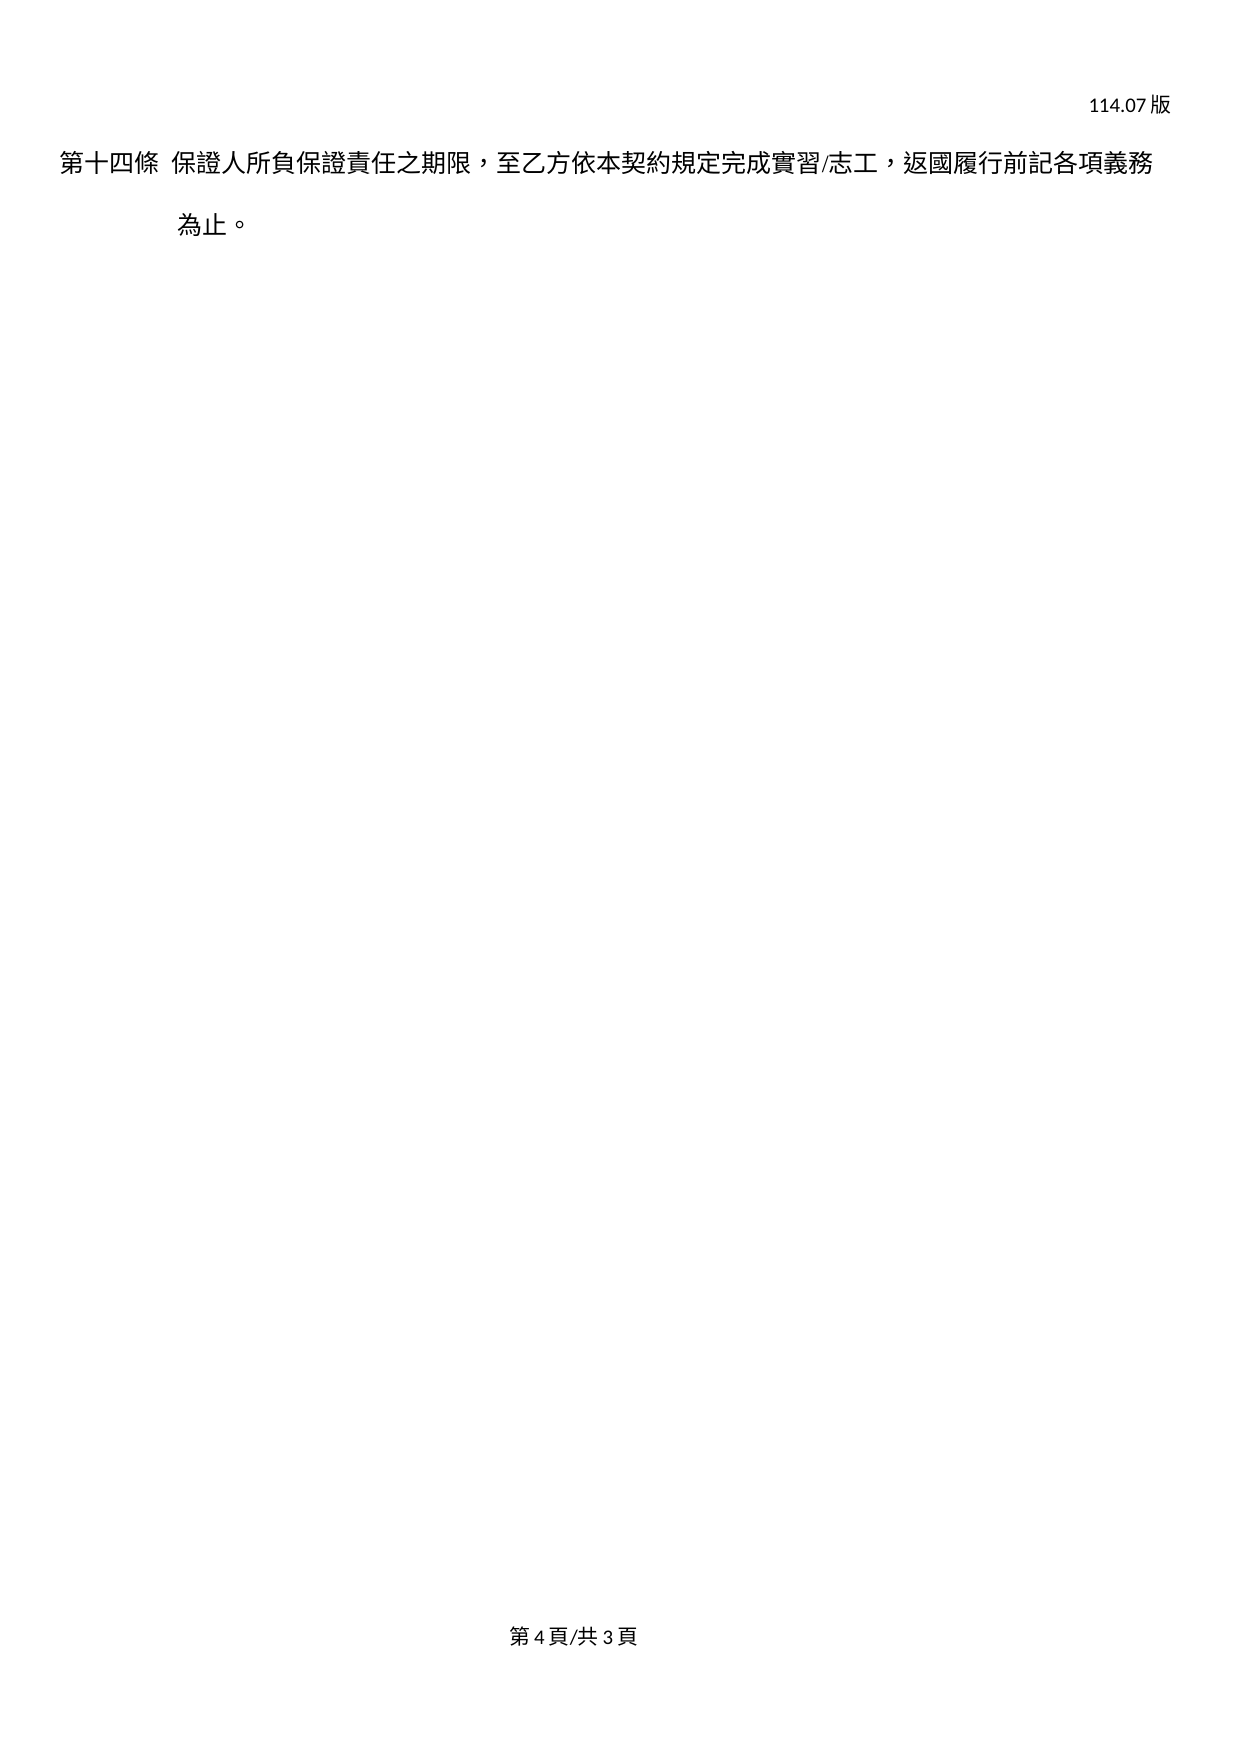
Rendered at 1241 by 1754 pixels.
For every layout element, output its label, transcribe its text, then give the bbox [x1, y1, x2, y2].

text 第十四條 保證人所負保證責任之期限，至乙方依本契約規定完成實習/志工，返國履行前記各項義務為止。 [59, 119, 1171, 244]
